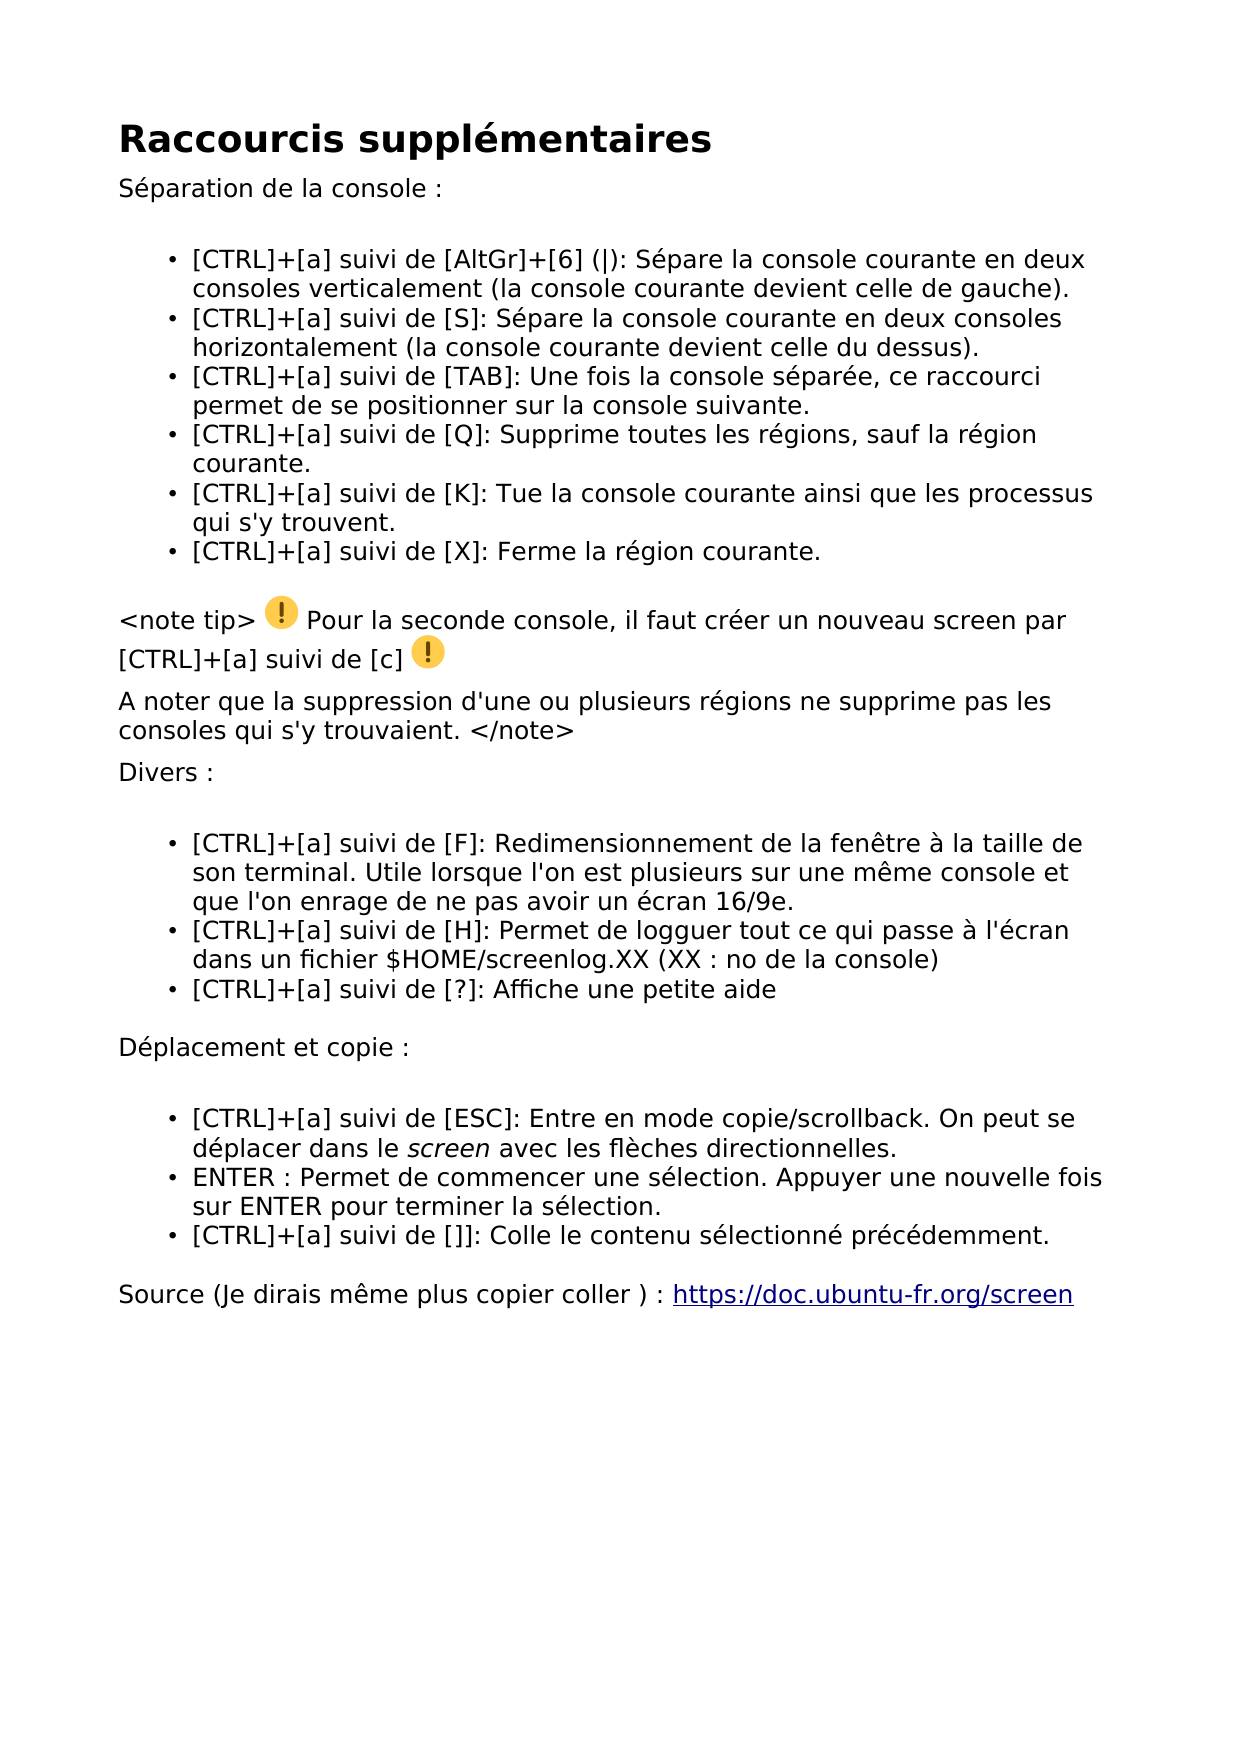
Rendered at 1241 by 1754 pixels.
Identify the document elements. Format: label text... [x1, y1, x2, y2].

subtitle Raccourcis supplémentaires [118, 118, 1122, 162]
list [CTRL]+[a] suivi de [F]: Redimensionnement de la fenêtre à la taille de son terminal. Utile lorsque l'on est plusieurs sur une même console et que l'on enrage de ne pas avoir un écran 16/9e. [177, 829, 1122, 916]
text A noter que la suppression d'une ou plusieurs régions ne supprime pas les consoles qui s'y trouvaient. </note> [118, 687, 1122, 745]
list [CTRL]+[a] suivi de [ESC]: Entre en mode copie/scrollback. On peut se déplacer dans le screen avec les flèches directionnelles. [177, 1104, 1122, 1163]
list ENTER : Permet de commencer une sélection. Appuyer une nouvelle fois sur ENTER pour terminer la sélection. [177, 1163, 1122, 1221]
list [CTRL]+[a] suivi de [S]: Sépare la console courante en deux consoles horizontalement (la console courante devient celle du dessus). [177, 304, 1122, 362]
list [CTRL]+[a] suivi de [H]: Permet de logguer tout ce qui passe à l'écran dans un fichier $HOME/screenlog.XX (XX : no de la console) [177, 916, 1122, 975]
list [CTRL]+[a] suivi de [?]: Affiche une petite aide [177, 975, 1122, 1004]
text <note tip> Pour la seconde console, il faut créer un nouveau screen par [CTRL]+[a] suivi de [c] [118, 596, 1122, 674]
list [CTRL]+[a] suivi de [X]: Ferme la région courante. [177, 537, 1122, 566]
text Déplacement et copie : [118, 1033, 1122, 1063]
text Source (Je dirais même plus copier coller ) : https://doc.ubuntu-fr.org/screen [118, 1280, 1122, 1309]
text Séparation de la console : [118, 174, 1122, 203]
list [CTRL]+[a] suivi de [AltGr]+[6] (|): Sépare la console courante en deux consoles verticalement (la console courante devient celle de gauche). [177, 245, 1122, 304]
list [CTRL]+[a] suivi de [K]: Tue la console courante ainsi que les processus qui s'y trouvent. [177, 479, 1122, 537]
list [CTRL]+[a] suivi de [TAB]: Une fois la console séparée, ce raccourci permet de se positionner sur la console suivante. [177, 362, 1122, 420]
list [CTRL]+[a] suivi de [Q]: Supprime toutes les régions, sauf la région courante. [177, 420, 1122, 479]
text Divers : [118, 758, 1122, 787]
list [CTRL]+[a] suivi de []]: Colle le contenu sélectionné précédemment. [177, 1221, 1122, 1250]
